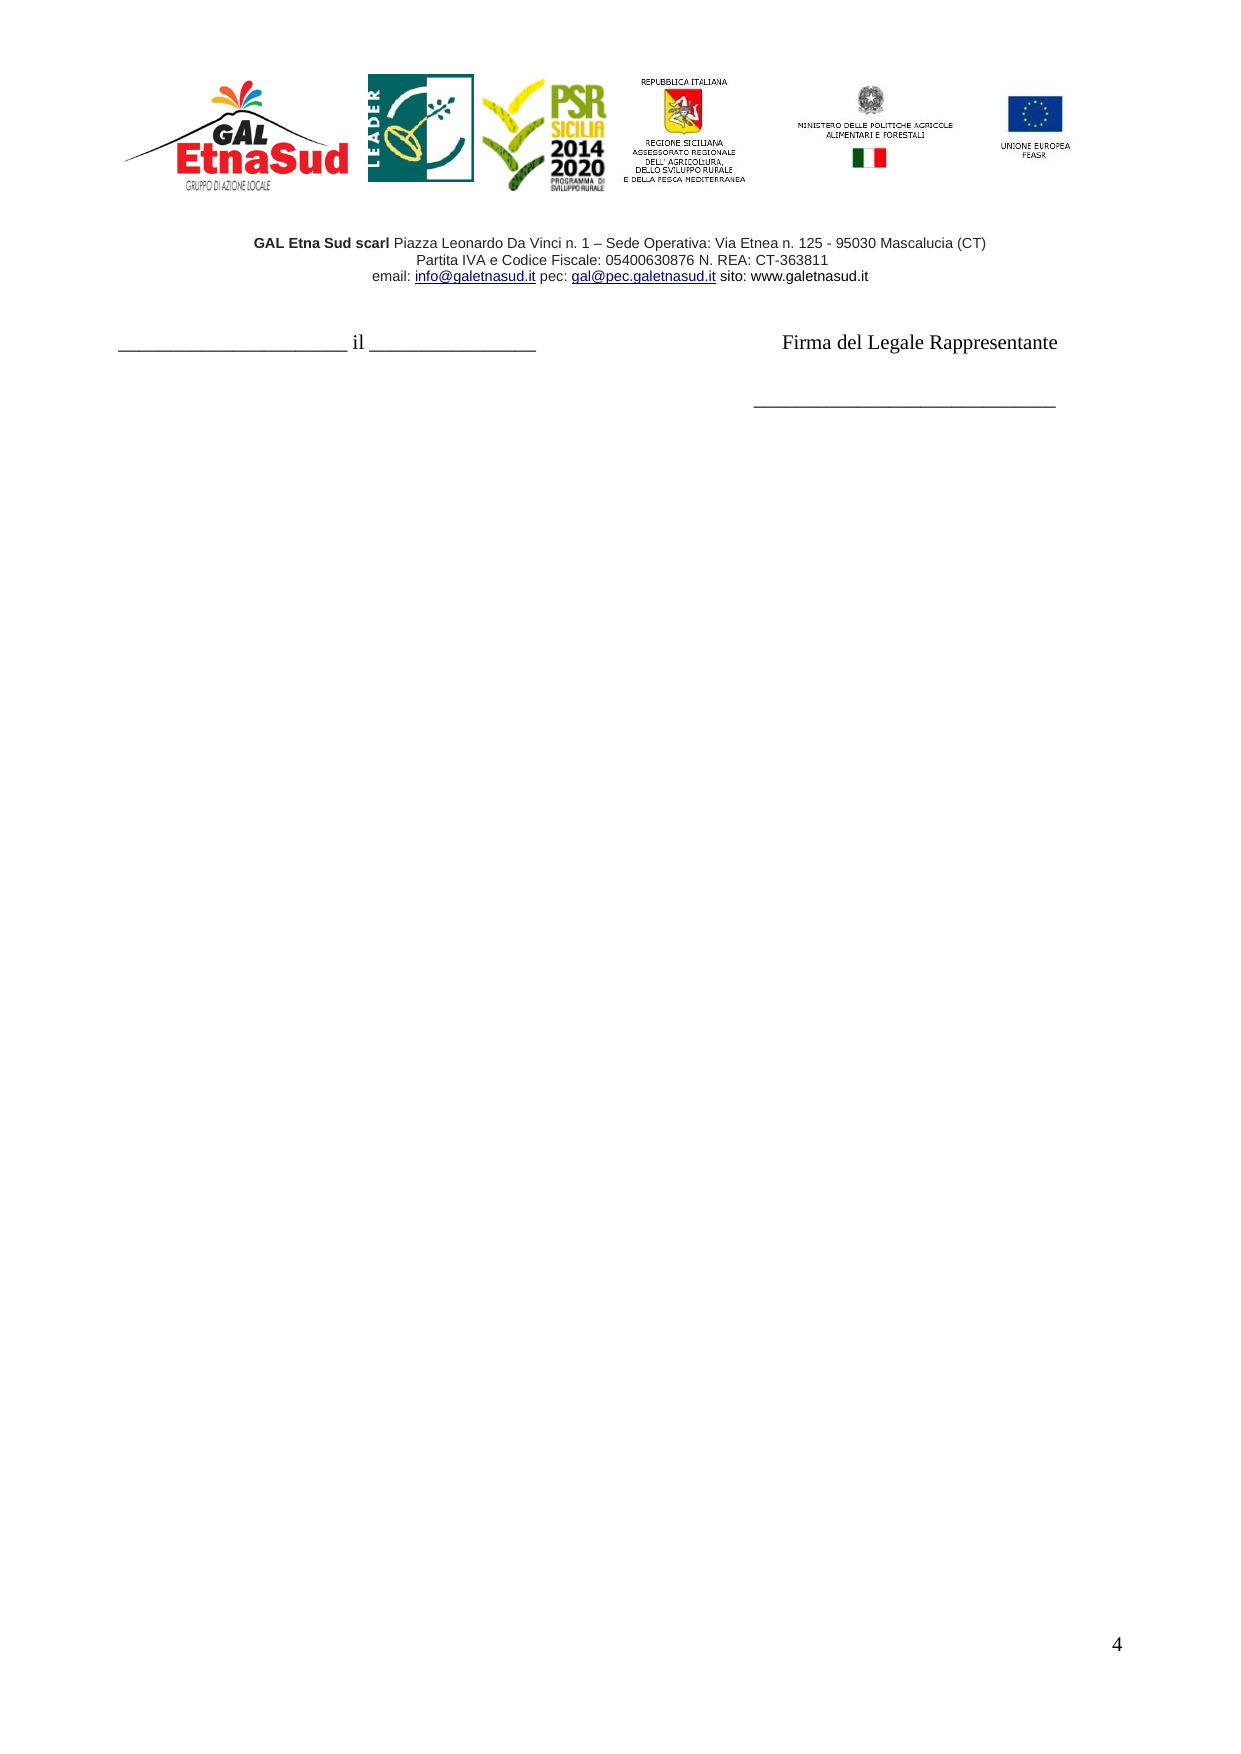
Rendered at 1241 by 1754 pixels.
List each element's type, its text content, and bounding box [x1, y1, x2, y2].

text _____________________________ [118, 378, 1122, 412]
text ______________________ il ________________ Firma del Legale Rappresentante [118, 330, 1122, 354]
